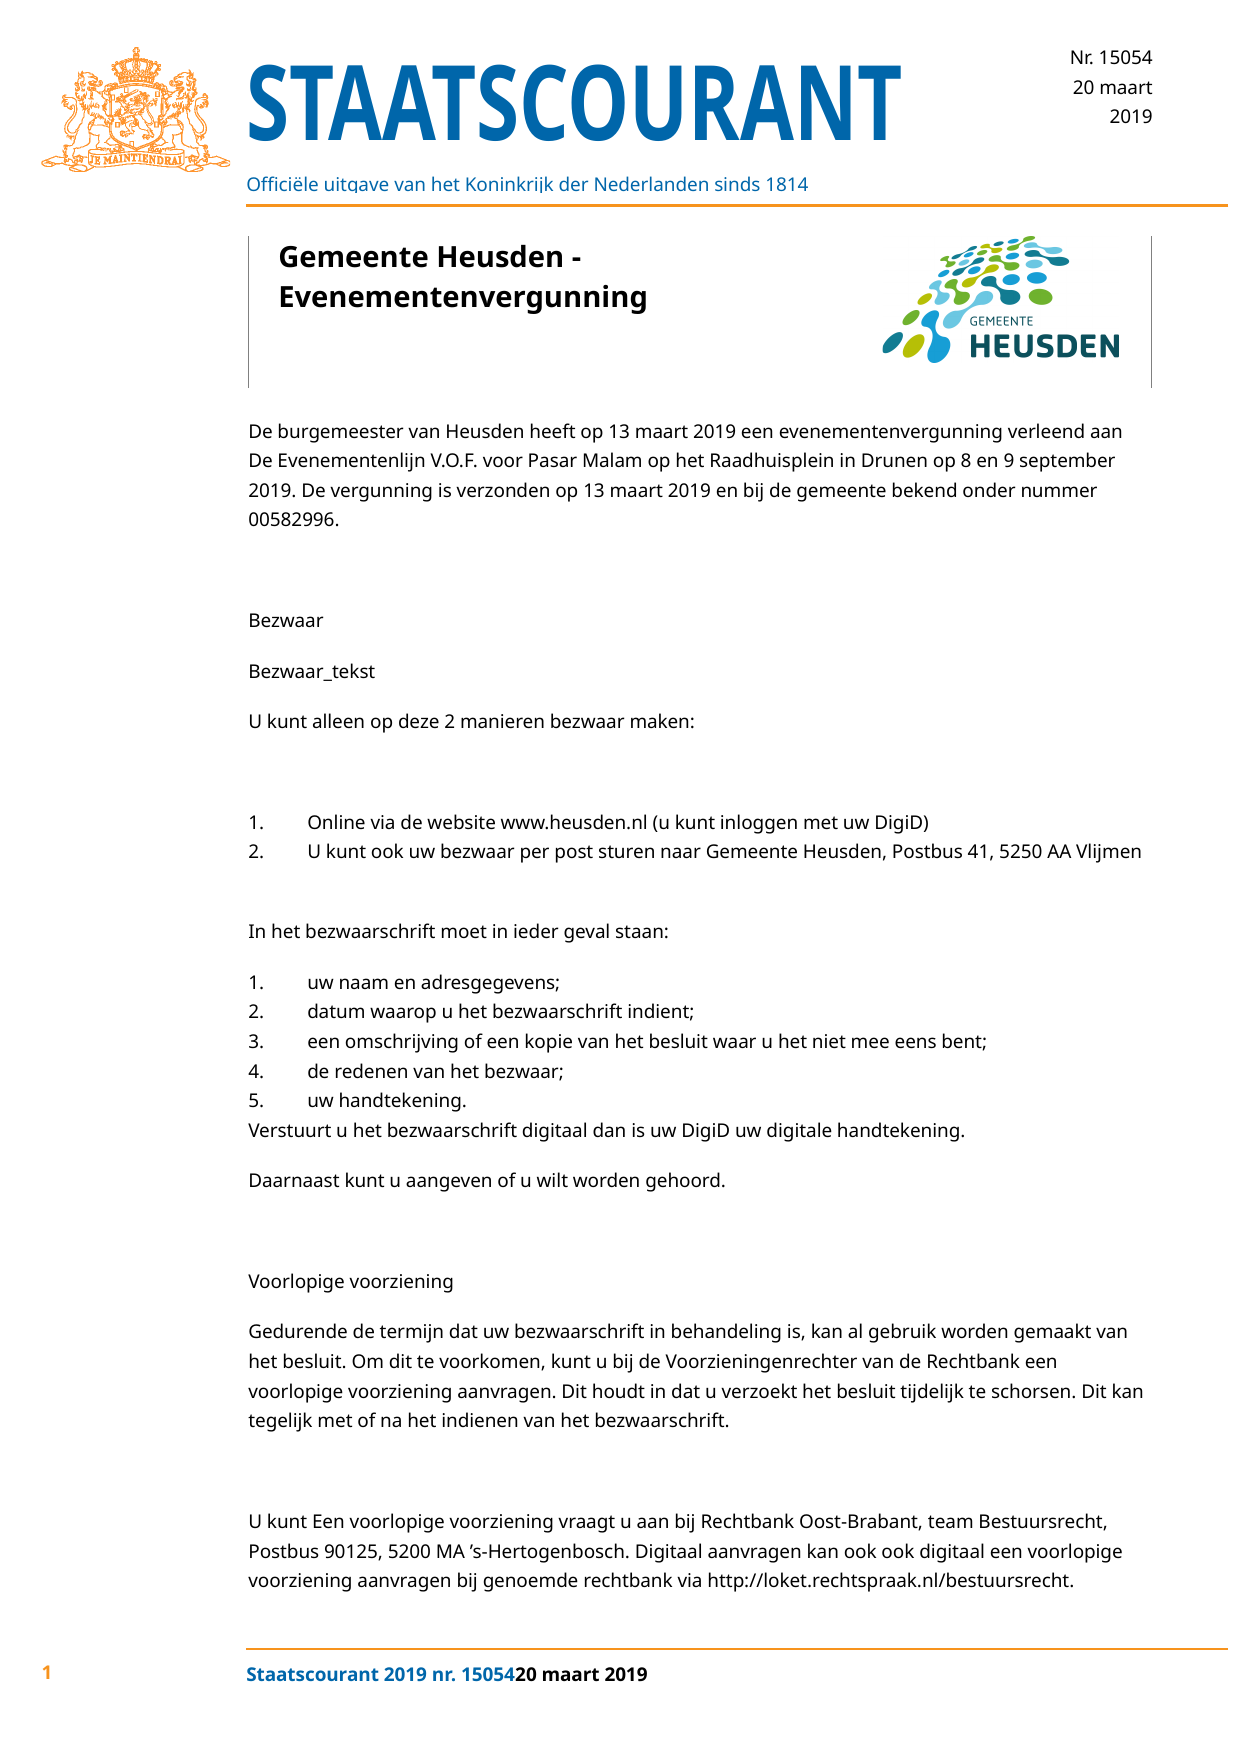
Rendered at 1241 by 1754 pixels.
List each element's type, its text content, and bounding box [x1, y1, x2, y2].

text Gedurende de termijn dat uw bezwaarschrift in behandeling is, kan al gebruik worden gemaakt van het besluit. Om dit te voorkomen, kunt u bij de Voorzieningenrechter van de Rechtbank een voorlopige voorziening aanvragen. Dit houdt in dat u verzoekt het besluit tijdelijk te schorsen. Dit kan tegelijk met of na het indienen van het bezwaarschrift. [248, 1319, 1152, 1433]
picture [41, 47, 231, 172]
list datum waarop u het bezwaarschrift indient; [248, 999, 1152, 1024]
text In het bezwaarschrift moet in ieder geval staan: [248, 919, 1152, 944]
text U kunt Een voorlopige voorziening vraagt u aan bij Rechtbank Oost-Brabant, team Bestuursrecht, Postbus 90125, 5200 MA ’s-Hertogenbosch. Digitaal aanvragen kan ook ook digitaal een voorlopige voorziening aanvragen bij genoemde rechtbank via http://loket.rechtspraak.nl/bestuursrecht. [248, 1508, 1152, 1593]
list de redenen van het bezwaar; [248, 1058, 1152, 1083]
text Bezwaar [248, 607, 1152, 633]
text Bezwaar_tekst [248, 658, 1152, 683]
list U kunt ook uw bezwaar per post sturen naar Gemeente Heusden, Postbus 41, 5250 AA Vlijmen [248, 839, 1152, 864]
text Voorlopige voorziening [248, 1268, 1152, 1294]
list een omschrijving of een kopie van het besluit waar u het niet mee eens bent; [248, 1028, 1152, 1054]
list uw handtekening. [248, 1087, 1152, 1113]
list uw naam en adresgegevens; [248, 969, 1152, 995]
table_header Gemeente Heusden - Evenementenvergunning [249, 236, 850, 388]
text Daarnaast kunt u aangeven of u wilt worden gehoord. [248, 1167, 1152, 1193]
picture [882, 236, 1119, 363]
text De burgemeester van Heusden heeft op 13 maart 2019 een evenementenvergunning verleend aan De Evenementenlijn V.O.F. voor Pasar Malam op het Raadhuisplein in Drunen op 8 en 9 september 2019. De vergunning is verzonden op 13 maart 2019 en bij de gemeente bekend onder nummer 00582996. [248, 418, 1152, 532]
list Online via de website www.heusden.nl (u kunt inloggen met uw DigiD) [248, 809, 1152, 835]
table_header [850, 236, 1151, 388]
text U kunt alleen op deze 2 manieren bezwaar maken: [248, 708, 1152, 734]
text Verstuurt u het bezwaarschrift digitaal dan is uw DigiD uw digitale handtekening. [248, 1117, 1152, 1143]
